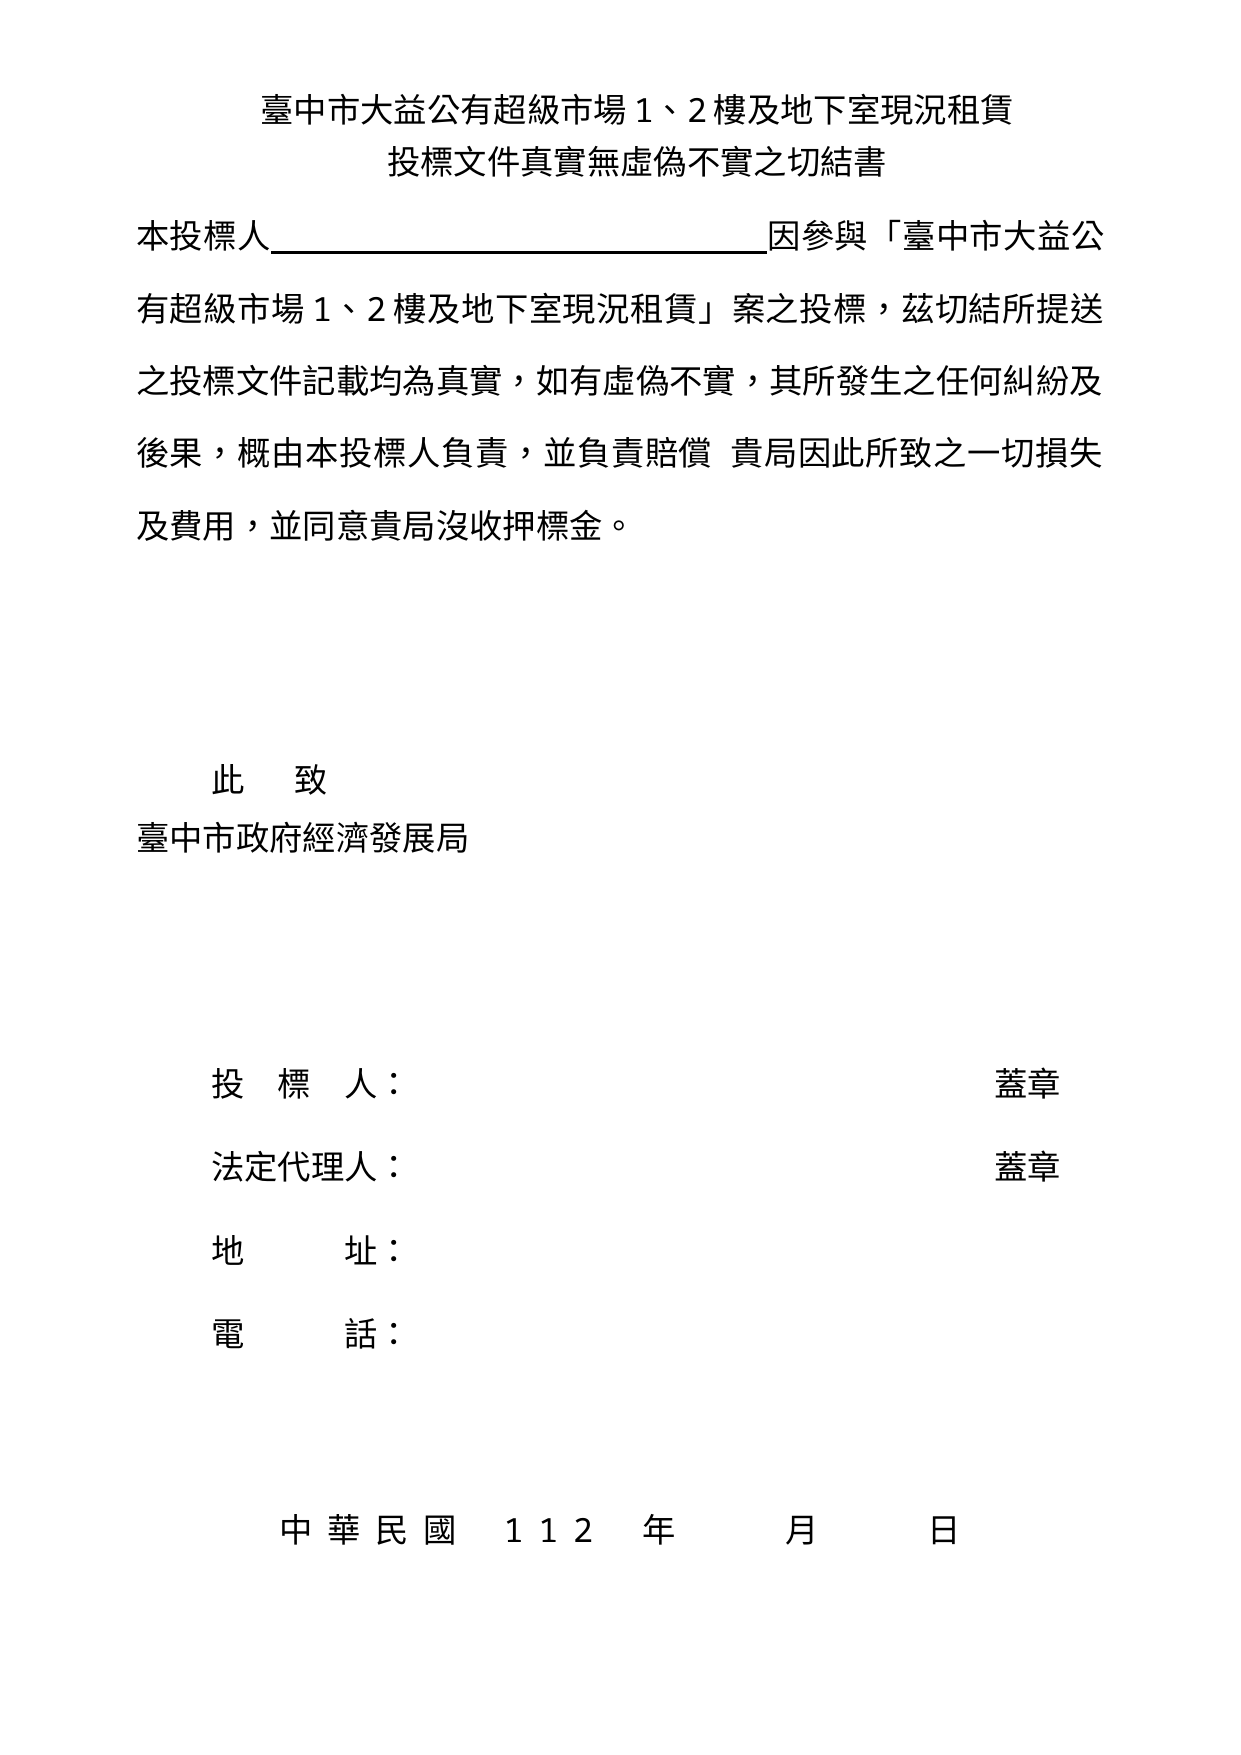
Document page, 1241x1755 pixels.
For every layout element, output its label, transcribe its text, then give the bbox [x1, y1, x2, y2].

text 法定代理人： 蓋章 [211, 1133, 1104, 1191]
text 臺中市政府經濟發展局 [136, 804, 1104, 862]
text 投 標 人： 蓋章 [211, 1050, 1104, 1108]
text 地 址： [211, 1216, 1104, 1275]
text 電 話： [211, 1300, 1104, 1358]
text 中華民國 112 年 月 日 [136, 1504, 1104, 1552]
text 投標文件真實無虛偽不實之切結書 [136, 133, 1104, 185]
text 本投標人 因參與「臺中市大益公有超級市場1、2樓及地下室現況租賃」案之投標，茲切結所提送之投標文件記載均為真實，如有虛偽不實，其所發生之任何糾紛及後果，概由本投標人負責，並負責賠償 貴局因此所致之一切損失及費用，並同意貴局沒收押標金。 [136, 210, 1104, 548]
text 臺中市大益公有超級市場1、2樓及地下室現況租賃 [136, 81, 1104, 133]
text 此 致 [211, 746, 1104, 804]
